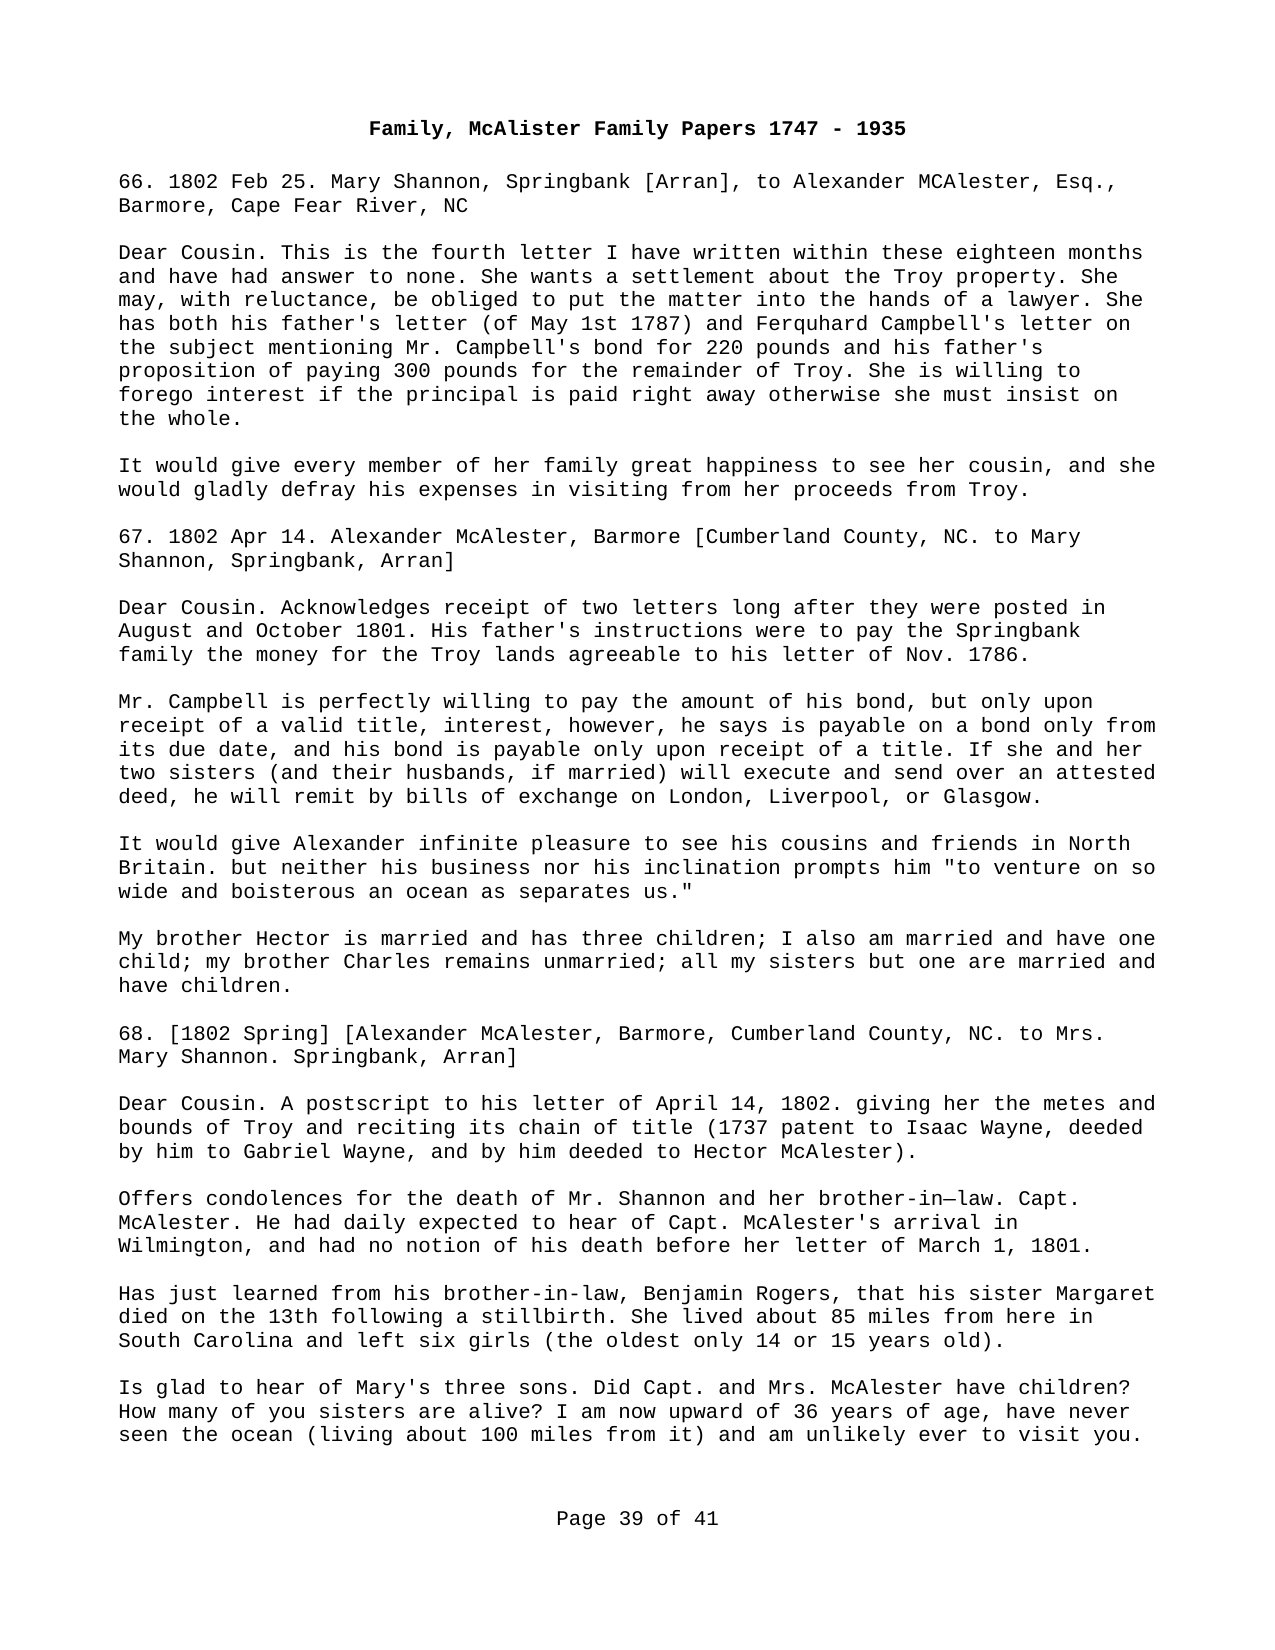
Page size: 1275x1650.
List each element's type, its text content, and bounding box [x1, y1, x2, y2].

text It would give Alexander infinite pleasure to see his cousins and friends in North Britain. but neither his business nor his inclination prompts him "to venture on so wide and boisterous an ocean as separates us." [118, 833, 1157, 904]
text Dear Cousin. This is the fourth letter I have written within these eighteen months and have had answer to none. She wants a settlement about the Troy property. She may, with reluctance, be obliged to put the matter into the hands of a lawyer. She has both his father's letter (of May 1st 1787) and Ferquhard Campbell's letter on the subject mentioning Mr. Campbell's bond for 220 pounds and his father's proposition of paying 300 pounds for the remainder of Troy. She is willing to forego interest if the principal is paid right away otherwise she must insist on the whole. [118, 242, 1157, 431]
text Has just learned from his brother-in-law, Benjamin Rogers, that his sister Margaret died on the 13th following a stillbirth. She lived about 85 miles from here in South Carolina and left six girls (the oldest only 14 or 15 years old). [118, 1283, 1157, 1353]
text Dear Cousin. A postscript to his letter of April 14, 1802. giving her the metes and bounds of Troy and reciting its chain of title (1737 patent to Isaac Wayne, deeded by him to Gabriel Wayne, and by him deeded to Hector McAlester). [118, 1093, 1157, 1164]
text 66. 1802 Feb 25. Mary Shannon, Springbank [Arran], to Alexander MCAlester, Esq., Barmore, Cape Fear River, NC [118, 171, 1157, 218]
text It would give every member of her family great happiness to see her cousin, and she would gladly defray his expenses in visiting from her proceeds from Troy. [118, 455, 1157, 502]
text Mr. Campbell is perfectly willing to pay the amount of his bond, but only upon receipt of a valid title, interest, however, he says is payable on a bond only from its due date, and his bond is payable only upon receipt of a title. If she and her two sisters (and their husbands, if married) will execute and send over an attested deed, he will remit by bills of exchange on London, Liverpool, or Glasgow. [118, 691, 1157, 810]
text Is glad to hear of Mary's three sons. Did Capt. and Mrs. McAlester have children? How many of you sisters are alive? I am now upward of 36 years of age, have never seen the ocean (living about 100 miles from it) and am unlikely ever to visit you. [118, 1377, 1157, 1448]
text My brother Hector is married and has three children; I also am married and have one child; my brother Charles remains unmarried; all my sisters but one are married and have children. [118, 928, 1157, 999]
text Dear Cousin. Acknowledges receipt of two letters long after they were posted in August and October 1801. His father's instructions were to pay the Springbank family the money for the Troy lands agreeable to his letter of Nov. 1786. [118, 597, 1157, 668]
text 67. 1802 Apr 14. Alexander McAlester, Barmore [Cumberland County, NC. to Mary Shannon, Springbank, Arran] [118, 526, 1157, 573]
text Offers condolences for the death of Mr. Shannon and her brother-in—law. Capt. McAlester. He had daily expected to hear of Capt. McAlester's arrival in Wilmington, and had no notion of his death before her letter of March 1, 1801. [118, 1188, 1157, 1259]
text 68. [1802 Spring] [Alexander McAlester, Barmore, Cumberland County, NC. to Mrs. Mary Shannon. Springbank, Arran] [118, 1022, 1157, 1070]
